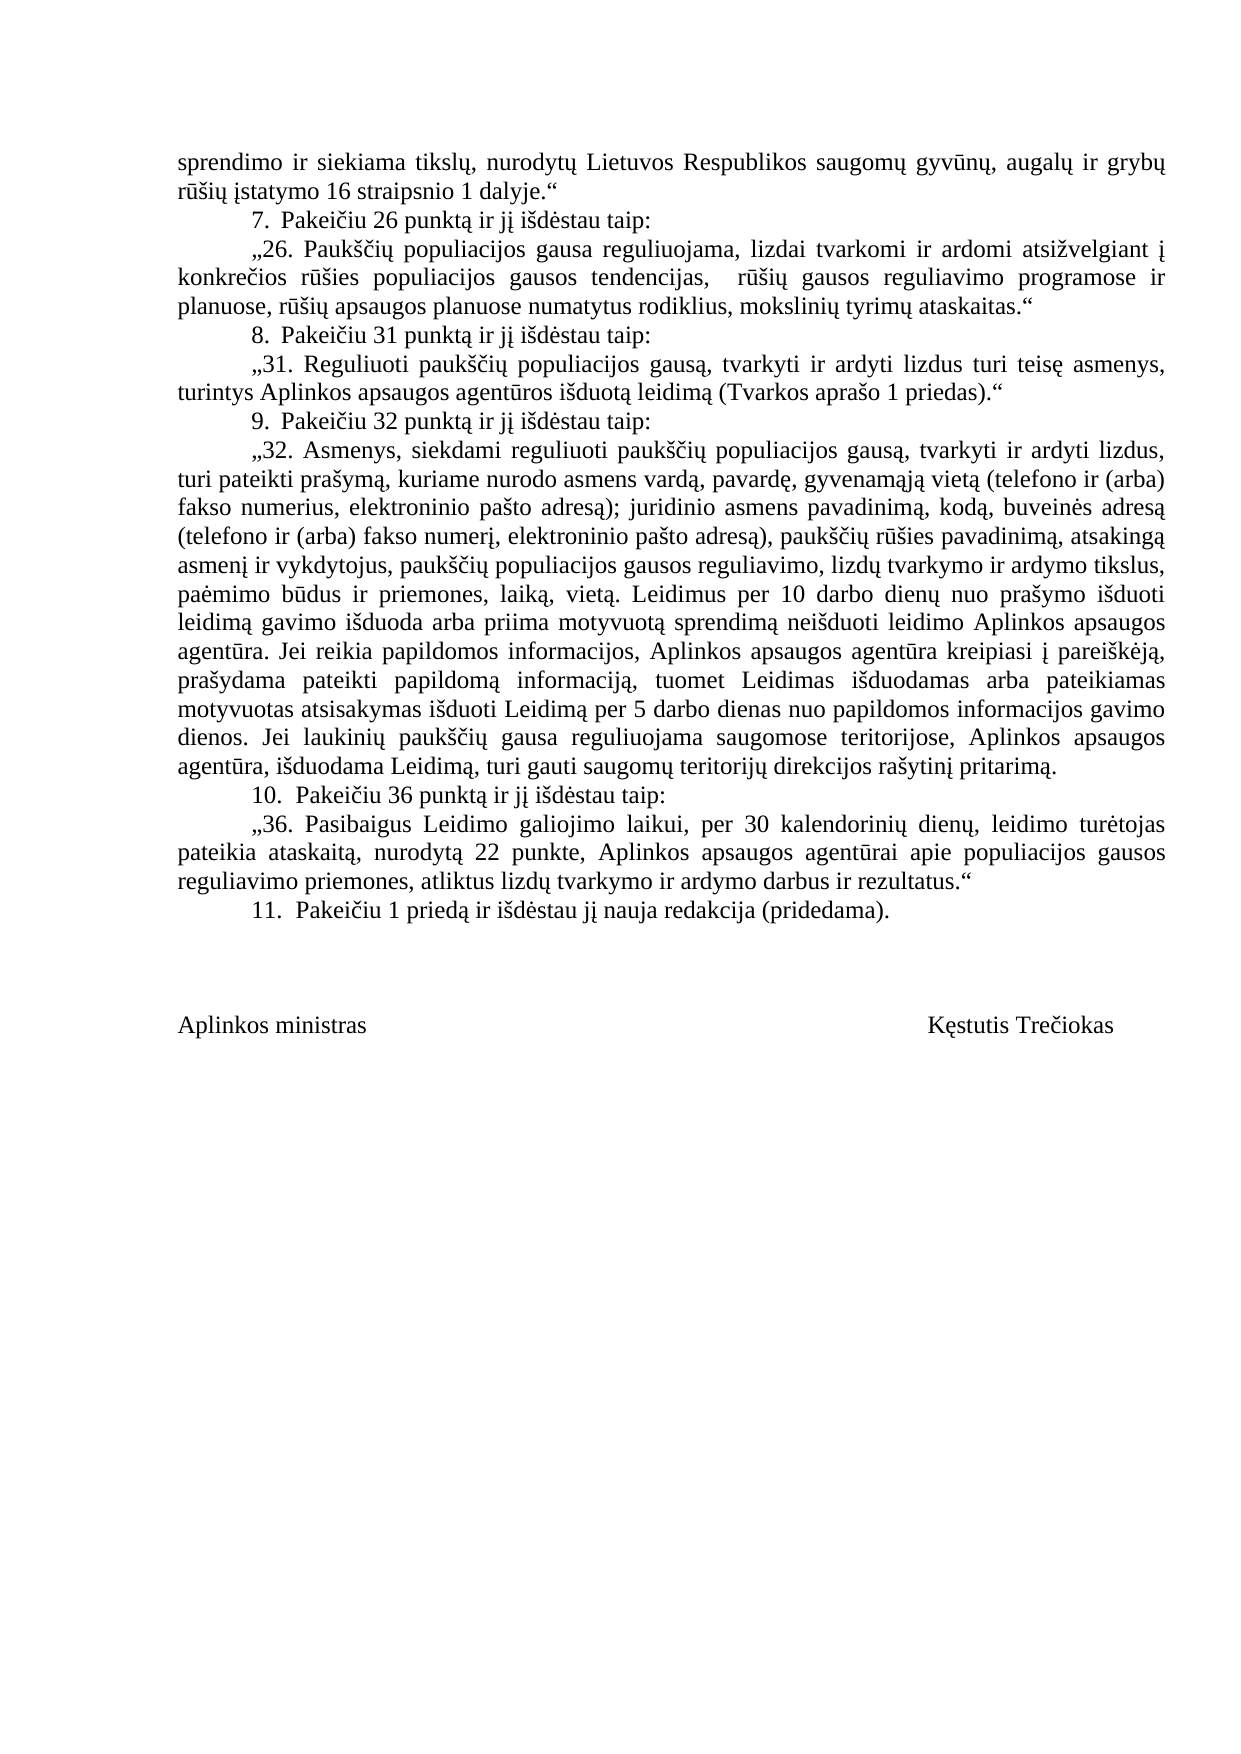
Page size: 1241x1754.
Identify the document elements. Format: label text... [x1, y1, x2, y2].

text 10. Pakeičiu 36 punktą ir jį išdėstau taip: [251, 780, 1166, 809]
text „26. Paukščių populiacijos gausa reguliuojama, lizdai tvarkomi ir ardomi atsižvelgiant į konkrečios rūšies populiacijos gausos tendencijas, rūšių gausos reguliavimo programose ir planuose, rūšių apsaugos planuose numatytus rodiklius, mokslinių tyrimų ataskaitas.“ [177, 234, 1166, 320]
text 7. Pakeičiu 26 punktą ir jį išdėstau taip: [251, 205, 1166, 234]
text „32. Asmenys, siekdami reguliuoti paukščių populiacijos gausą, tvarkyti ir ardyti lizdus, turi pateikti prašymą, kuriame nurodo asmens vardą, pavardę, gyvenamąją vietą (telefono ir (arba) fakso numerius, elektroninio pašto adresą); juridinio asmens pavadinimą, kodą, buveinės adresą (telefono ir (arba) fakso numerį, elektroninio pašto adresą), paukščių rūšies pavadinimą, atsakingą asmenį ir vykdytojus, paukščių populiacijos gausos reguliavimo, lizdų tvarkymo ir ardymo tikslus, paėmimo būdus ir priemones, laiką, vietą. Leidimus per 10 darbo dienų nuo prašymo išduoti leidimą gavimo išduoda arba priima motyvuotą sprendimą neišduoti leidimo Aplinkos apsaugos agentūra. Jei reikia papildomos informacijos, Aplinkos apsaugos agentūra kreipiasi į pareiškėją, prašydama pateikti papildomą informaciją, tuomet Leidimas išduodamas arba pateikiamas motyvuotas atsisakymas išduoti Leidimą per 5 darbo dienas nuo papildomos informacijos gavimo dienos. Jei laukinių paukščių gausa reguliuojama saugomose teritorijose, Aplinkos apsaugos agentūra, išduodama Leidimą, turi gauti saugomų teritorijų direkcijos rašytinį pritarimą. [177, 435, 1166, 780]
text 9. Pakeičiu 32 punktą ir jį išdėstau taip: [251, 406, 1166, 435]
text „36. Pasibaigus Leidimo galiojimo laikui, per 30 kalendorinių dienų, leidimo turėtojas pateikia ataskaitą, nurodytą 22 punkte, Aplinkos apsaugos agentūrai apie populiacijos gausos reguliavimo priemones, atliktus lizdų tvarkymo ir ardymo darbus ir rezultatus.“ [177, 809, 1166, 895]
text 8. Pakeičiu 31 punktą ir jį išdėstau taip: [251, 320, 1166, 349]
text „31. Reguliuoti paukščių populiacijos gausą, tvarkyti ir ardyti lizdus turi teisę asmenys, turintys Aplinkos apsaugos agentūros išduotą leidimą (Tvarkos aprašo 1 priedas).“ [177, 349, 1166, 406]
text 11. Pakeičiu 1 priedą ir išdėstau jį nauja redakcija (pridedama). [251, 895, 1166, 924]
text sprendimo ir siekiama tikslų, nurodytų Lietuvos Respublikos saugomų gyvūnų, augalų ir grybų rūšių įstatymo 16 straipsnio 1 dalyje.“ [177, 147, 1166, 205]
text Aplinkos ministras Kęstutis Trečiokas [177, 1010, 1166, 1039]
